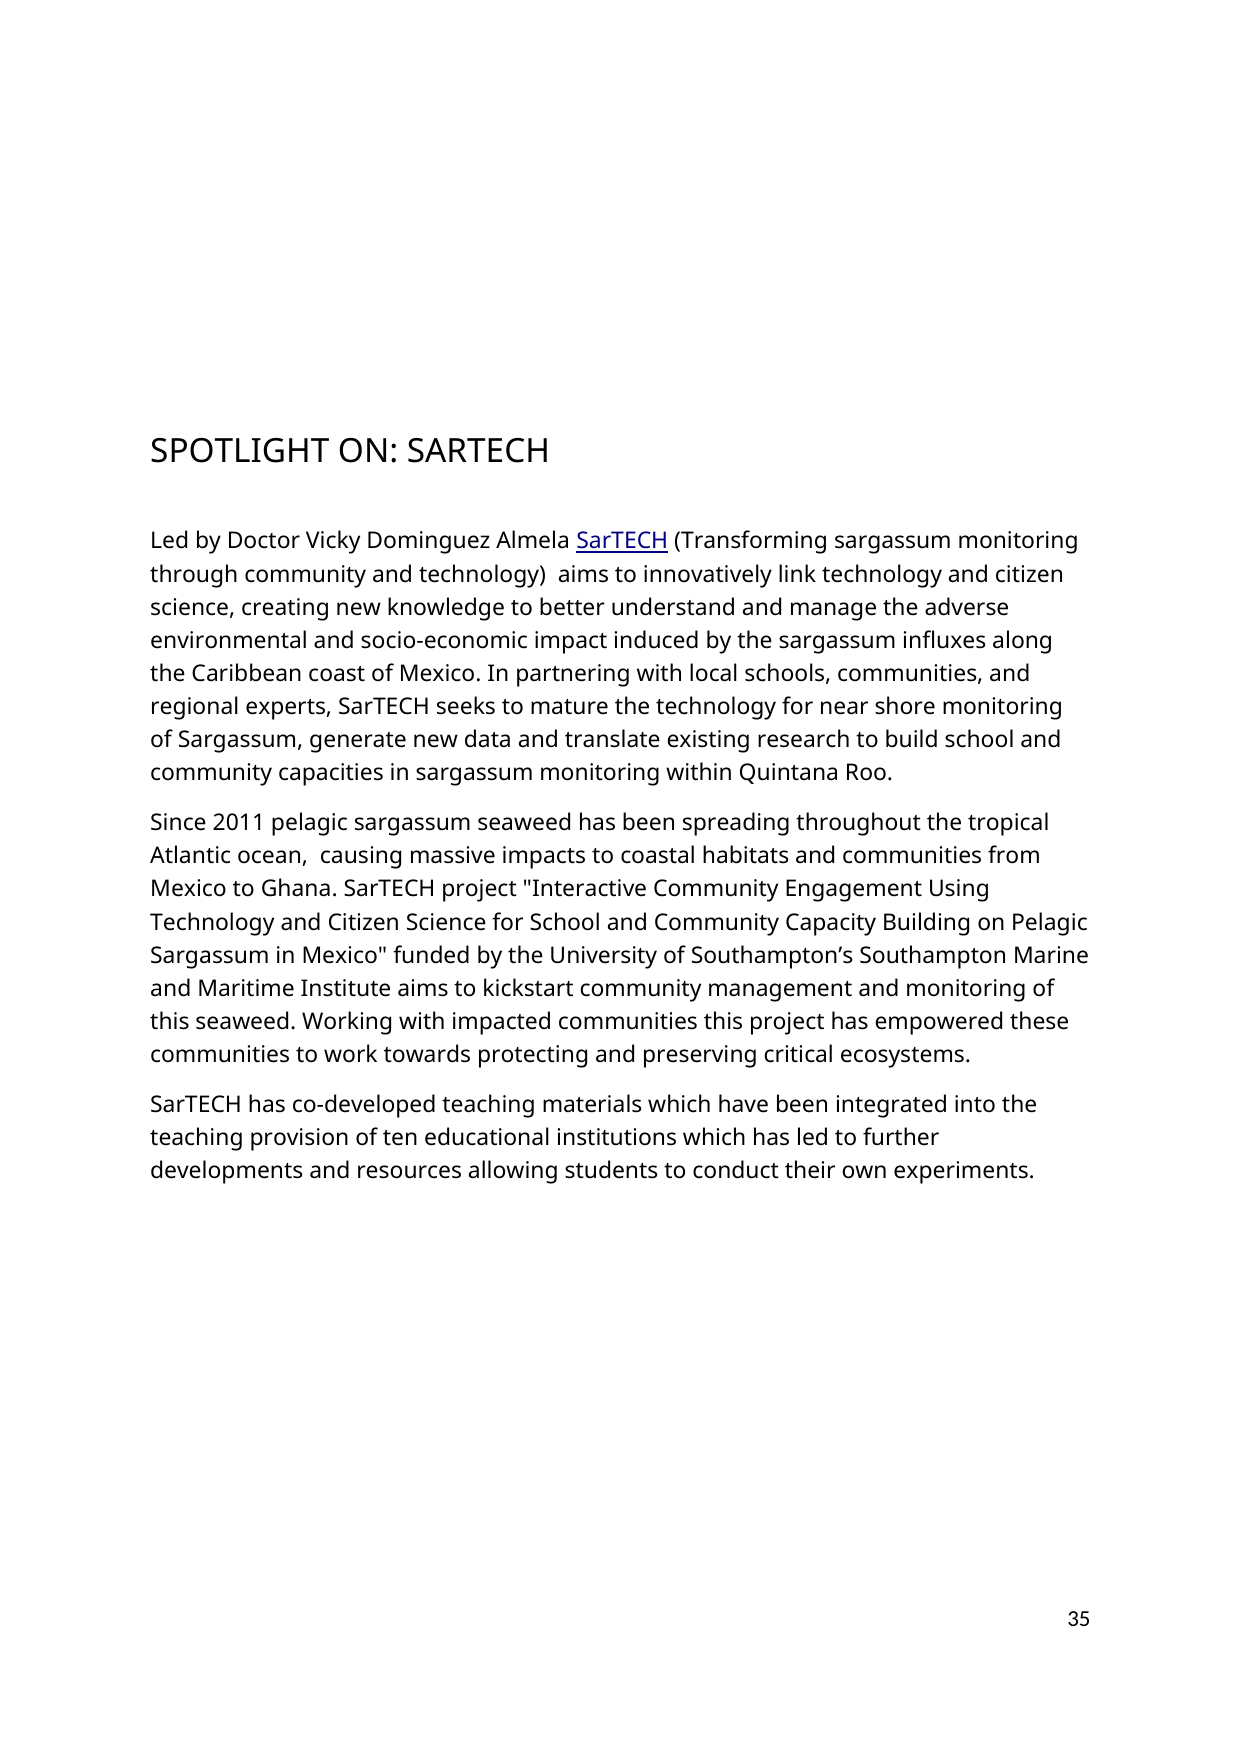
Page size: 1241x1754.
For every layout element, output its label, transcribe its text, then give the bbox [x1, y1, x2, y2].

text Led by Doctor Vicky Dominguez Almela SarTECH (Transforming sargassum monitoring through community and technology) aims to innovatively link technology and citizen science, creating new knowledge to better understand and manage the adverse environmental and socio-economic impact induced by the sargassum influxes along the Caribbean coast of Mexico. In partnering with local schools, communities, and regional experts, SarTECH seeks to mature the technology for near shore monitoring of Sargassum, generate new data and translate existing research to build school and community capacities in sargassum monitoring within Quintana Roo. [150, 524, 1090, 787]
text SarTECH has co-developed teaching materials which have been integrated into the teaching provision of ten educational institutions which has led to further developments and resources allowing students to conduct their own experiments. [150, 1088, 1090, 1185]
subtitle SPOTLIGHT ON: SARTECH [150, 426, 1090, 472]
text Since 2011 pelagic sargassum seaweed has been spreading throughout the tropical Atlantic ocean, causing massive impacts to coastal habitats and communities from Mexico to Ghana. SarTECH project "Interactive Community Engagement Using Technology and Citizen Science for School and Community Capacity Building on Pelagic Sargassum in Mexico" funded by the University of Southampton’s Southampton Marine and Maritime Institute aims to kickstart community management and monitoring of this seaweed. Working with impacted communities this project has empowered these communities to work towards protecting and preserving critical ecosystems. [150, 806, 1090, 1069]
